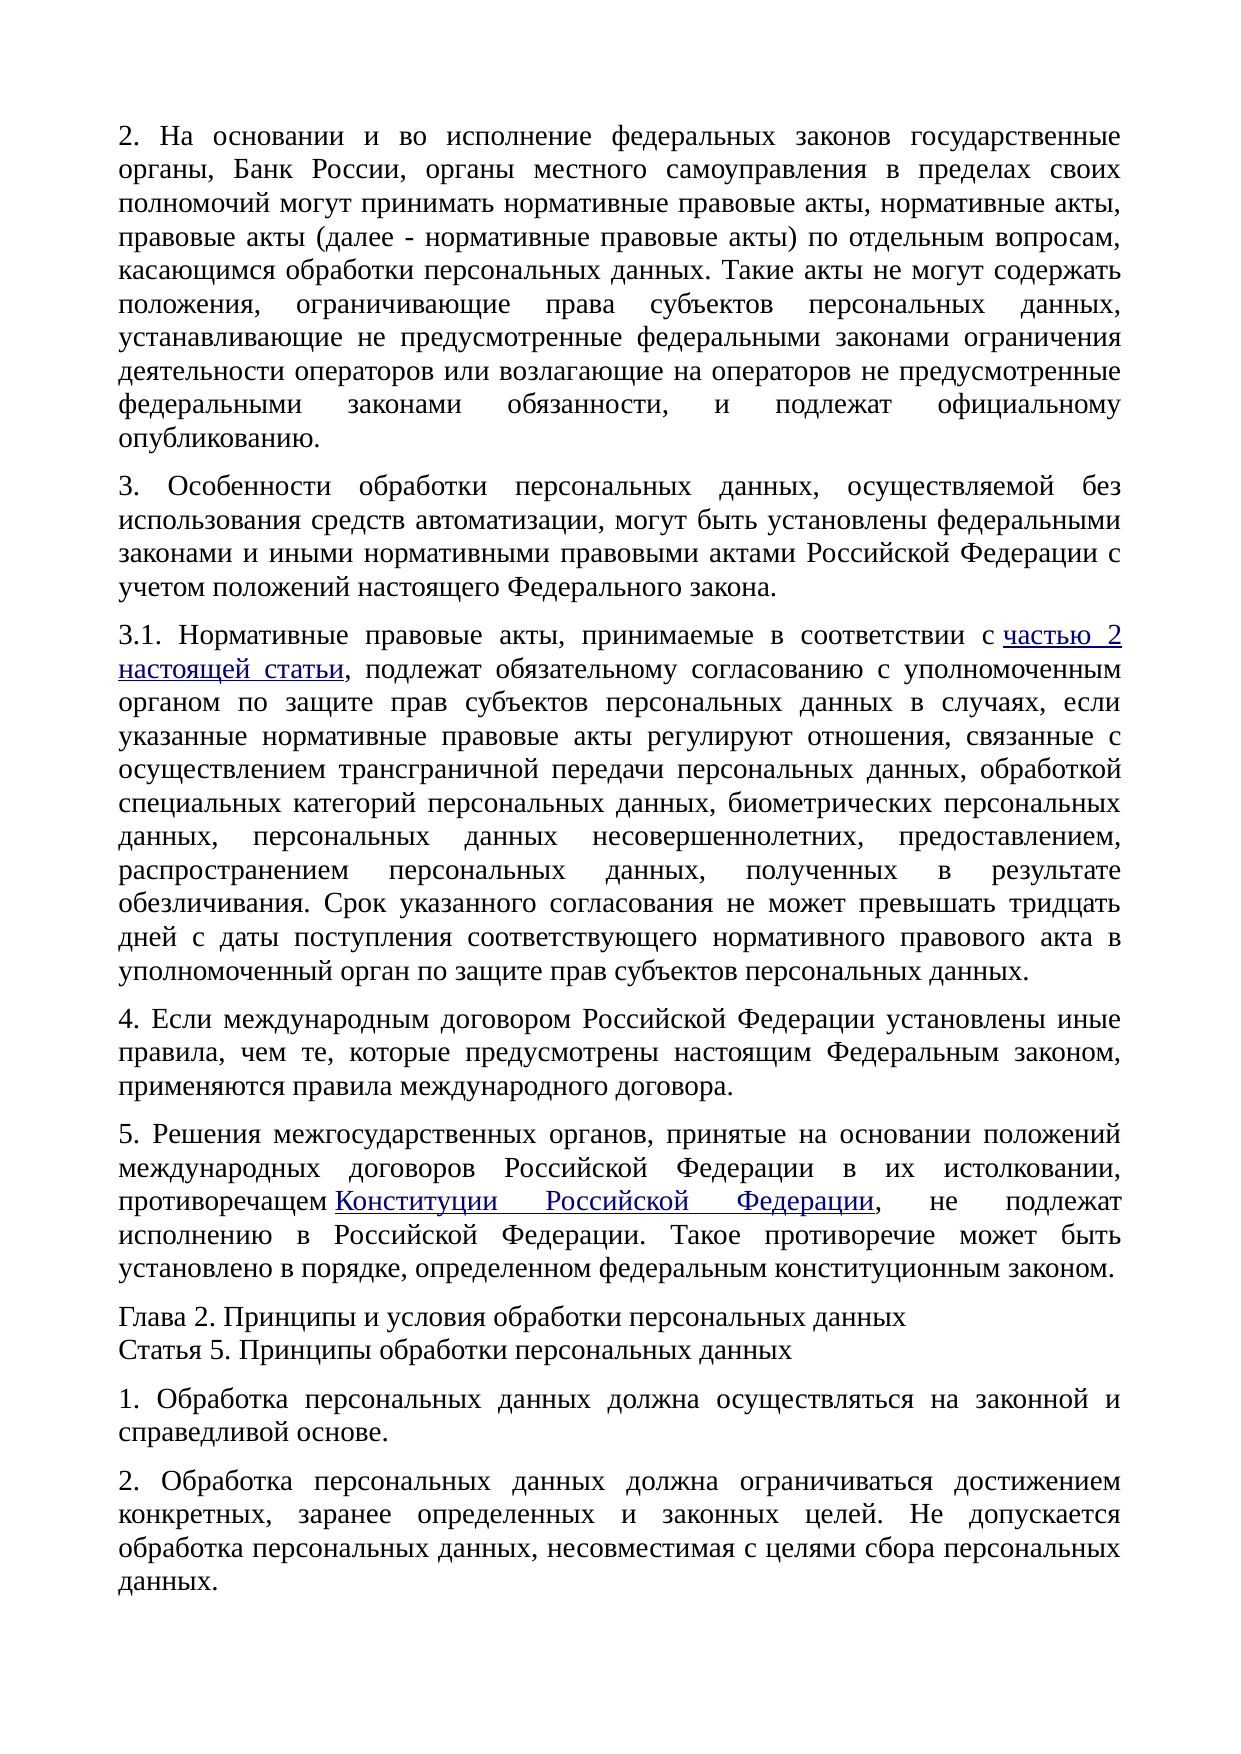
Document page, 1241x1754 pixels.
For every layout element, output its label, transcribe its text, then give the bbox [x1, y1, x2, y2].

text 2. На основании и во исполнение федеральных законов государственные органы, Банк России, органы местного самоуправления в пределах своих полномочий могут принимать нормативные правовые акты, нормативные акты, правовые акты (далее - нормативные правовые акты) по отдельным вопросам, касающимся обработки персональных данных. Такие акты не могут содержать положения, ограничивающие права субъектов персональных данных, устанавливающие не предусмотренные федеральными законами ограничения деятельности операторов или возлагающие на операторов не предусмотренные федеральными законами обязанности, и подлежат официальному опубликованию. [118, 118, 1122, 453]
text Глава 2. Принципы и условия обработки персональных данных [118, 1299, 1122, 1332]
text 5. Решения межгосударственных органов, принятые на основании положений международных договоров Российской Федерации в их истолковании, противоречащем Конституции Российской Федерации, не подлежат исполнению в Российской Федерации. Такое противоречие может быть установлено в порядке, определенном федеральным конституционным законом. [118, 1116, 1122, 1284]
text 3. Особенности обработки персональных данных, осуществляемой без использования средств автоматизации, могут быть установлены федеральными законами и иными нормативными правовыми актами Российской Федерации с учетом положений настоящего Федерального закона. [118, 468, 1122, 602]
text 2. Обработка персональных данных должна ограничиваться достижением конкретных, заранее определенных и законных целей. Не допускается обработка персональных данных, несовместимая с целями сбора персональных данных. [118, 1463, 1122, 1597]
text 4. Если международным договором Российской Федерации установлены иные правила, чем те, которые предусмотрены настоящим Федеральным законом, применяются правила международного договора. [118, 1001, 1122, 1102]
text 3.1. Нормативные правовые акты, принимаемые в соответствии с частью 2 настоящей статьи, подлежат обязательному согласованию с уполномоченным органом по защите прав субъектов персональных данных в случаях, если указанные нормативные правовые акты регулируют отношения, связанные с осуществлением трансграничной передачи персональных данных, обработкой специальных категорий персональных данных, биометрических персональных данных, персональных данных несовершеннолетних, предоставлением, распространением персональных данных, полученных в результате обезличивания. Срок указанного согласования не может превышать тридцать дней с даты поступления соответствующего нормативного правового акта в уполномоченный орган по защите прав субъектов персональных данных. [118, 617, 1122, 986]
text Статья 5. Принципы обработки персональных данных [118, 1332, 1122, 1366]
text 1. Обработка персональных данных должна осуществляться на законной и справедливой основе. [118, 1381, 1122, 1448]
